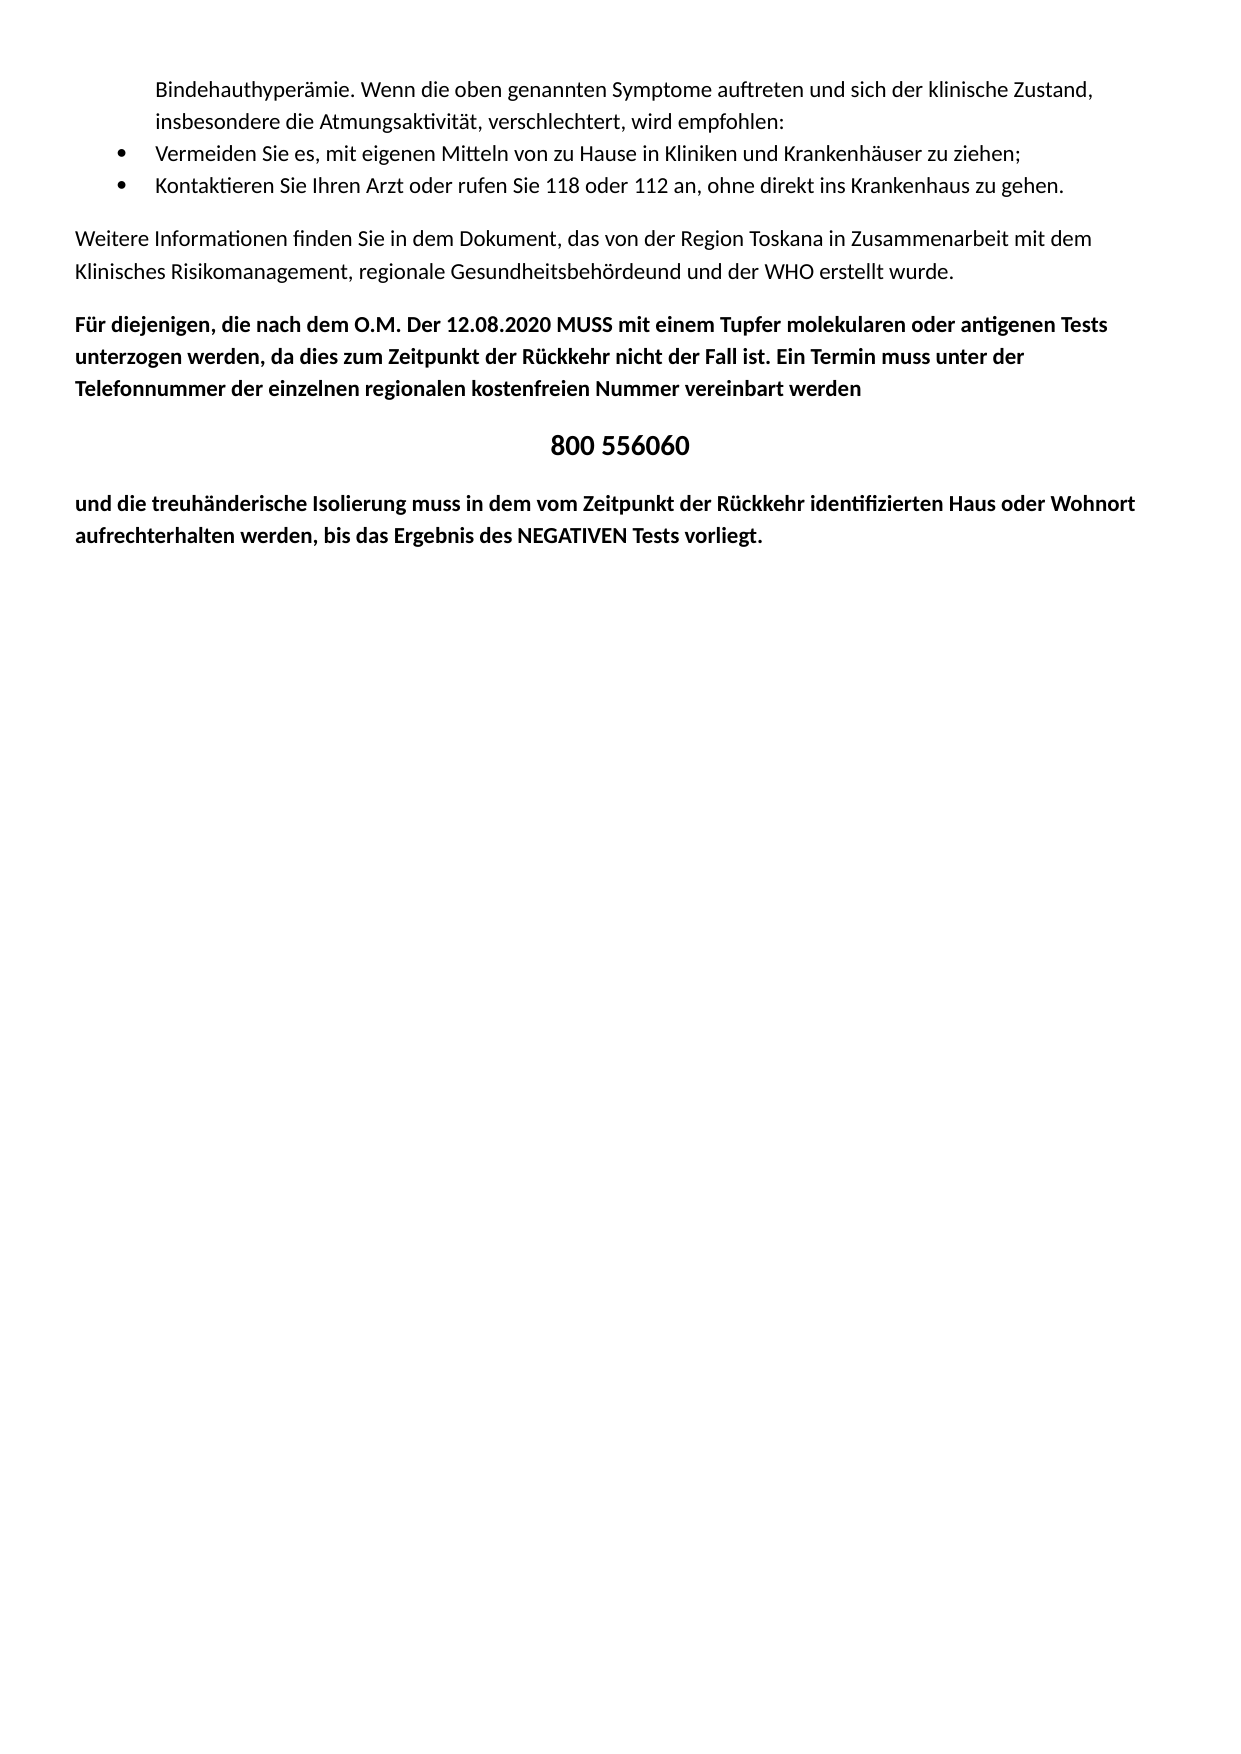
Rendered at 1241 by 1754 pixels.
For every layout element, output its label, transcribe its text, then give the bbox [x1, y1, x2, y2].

list Kontaktieren Sie Ihren Arzt oder rufen Sie 118 oder 112 an, ohne direkt ins Krankenhaus zu gehen. [118, 172, 1165, 199]
text 800 556060 [75, 427, 1165, 463]
text Weitere Informationen finden Sie in dem Dokument, das von der Region Toskana in Zusammenarbeit mit dem Klinisches Risikomanagement, regionale Gesundheitsbehördeund und der WHO erstellt wurde. [75, 224, 1165, 285]
list Bindehauthyperämie. Wenn die oben genannten Symptome auftreten und sich der klinische Zustand, insbesondere die Atmungsaktivität, verschlechtert, wird empfohlen: [118, 75, 1165, 135]
list Vermeiden Sie es, mit eigenen Mitteln von zu Hause in Kliniken und Krankenhäuser zu ziehen; [118, 139, 1165, 167]
text und die treuhänderische Isolierung muss in dem vom Zeitpunkt der Rückkehr identifizierten Haus oder Wohnort aufrechterhalten werden, bis das Ergebnis des NEGATIVEN Tests vorliegt. [75, 489, 1165, 549]
text Für diejenigen, die nach dem O.M. Der 12.08.2020 MUSS mit einem Tupfer molekularen oder antigenen Tests unterzogen werden, da dies zum Zeitpunkt der Rückkehr nicht der Fall ist. Ein Termin muss unter der Telefonnummer der einzelnen regionalen kostenfreien Nummer vereinbart werden [75, 310, 1165, 402]
